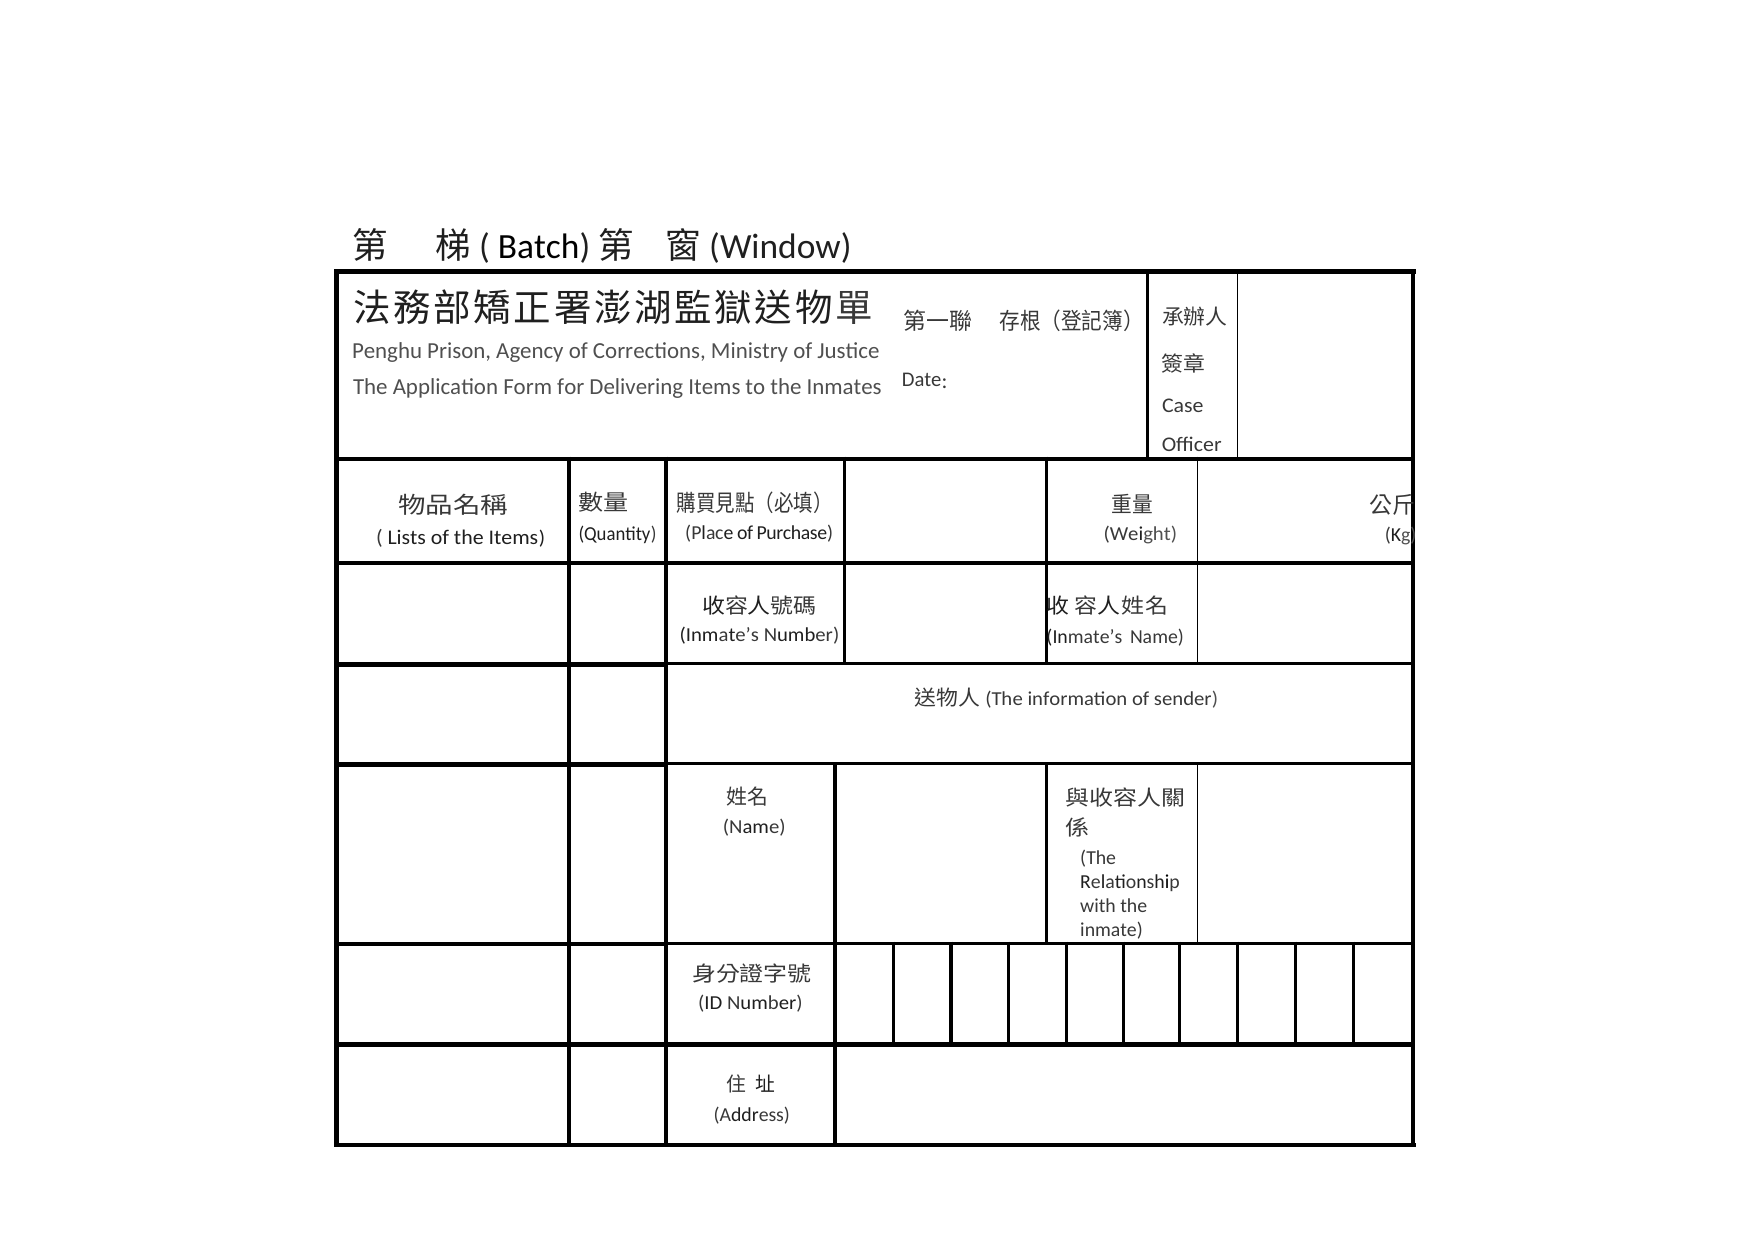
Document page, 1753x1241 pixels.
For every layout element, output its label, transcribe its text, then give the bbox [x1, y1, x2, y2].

table_cell [846, 565, 1045, 662]
table_header 法務部矯正署澎湖監獄送物單 第一聯 存根（登記簿） Penghu Prison, Agency of Corrections, Ministry of Justice The Application Form for Delivering Items to the Inmates Date: [339, 274, 1146, 457]
table_cell [953, 945, 1007, 1042]
table_cell [837, 945, 892, 1042]
table_cell [339, 1047, 567, 1142]
text 第 梯 ( Batch) 第 窗 (Window) [277, 217, 1500, 268]
table_cell 身分證字號 (ID Number) [668, 945, 833, 1042]
table_cell 收 容人姓名 (Inmate’s Name) [1048, 565, 1197, 662]
table_cell 公斤 (Kg) [1198, 461, 1411, 561]
table_cell [339, 767, 567, 942]
table_cell [1355, 945, 1411, 1042]
table_cell [895, 945, 949, 1042]
table_cell [571, 565, 664, 662]
table_cell [668, 765, 712, 942]
table_cell [1066, 1047, 1198, 1142]
table_cell [1181, 945, 1236, 1042]
table_cell [846, 461, 1045, 561]
table_cell [1198, 565, 1411, 662]
table_cell 數量 (Quantity) [571, 461, 664, 561]
table_cell [571, 946, 664, 1042]
table_cell [837, 765, 1045, 942]
table_cell [339, 565, 567, 662]
table_cell [339, 667, 567, 762]
table_cell [1068, 945, 1122, 1042]
table_cell [571, 1047, 664, 1142]
table_header 承辦人簽章 Case Officer [1149, 274, 1237, 457]
table_cell [571, 767, 664, 942]
table_cell [571, 667, 664, 762]
table_cell 姓名 (Name) [712, 765, 833, 942]
table_cell [893, 1047, 1066, 1142]
table_header [1238, 274, 1411, 457]
table_cell [339, 946, 567, 1042]
table_cell [1010, 945, 1065, 1042]
table_cell 物品名稱 ( Lists of the Items) [339, 461, 567, 561]
table_cell [845, 1047, 893, 1142]
table_cell [1125, 945, 1178, 1042]
table_cell 送物人 (The information of sender) [668, 665, 1411, 762]
table_cell 與收容人關係 (The Relationship with the inmate) [1048, 765, 1197, 942]
table_cell 購買見點（必填） (Place of Purchase) [668, 461, 843, 561]
table_cell [1371, 1047, 1411, 1142]
table_cell [1297, 945, 1352, 1042]
table_cell [1198, 765, 1411, 942]
table_cell [1239, 945, 1294, 1042]
table_cell [837, 1047, 844, 1142]
table_cell 住 址 (Address) [668, 1047, 833, 1142]
table_cell [1198, 1047, 1371, 1142]
table_cell 收容人號碼 (Inmate’s Number) [668, 565, 843, 662]
table_cell 重量 (Weight) [1048, 461, 1197, 561]
